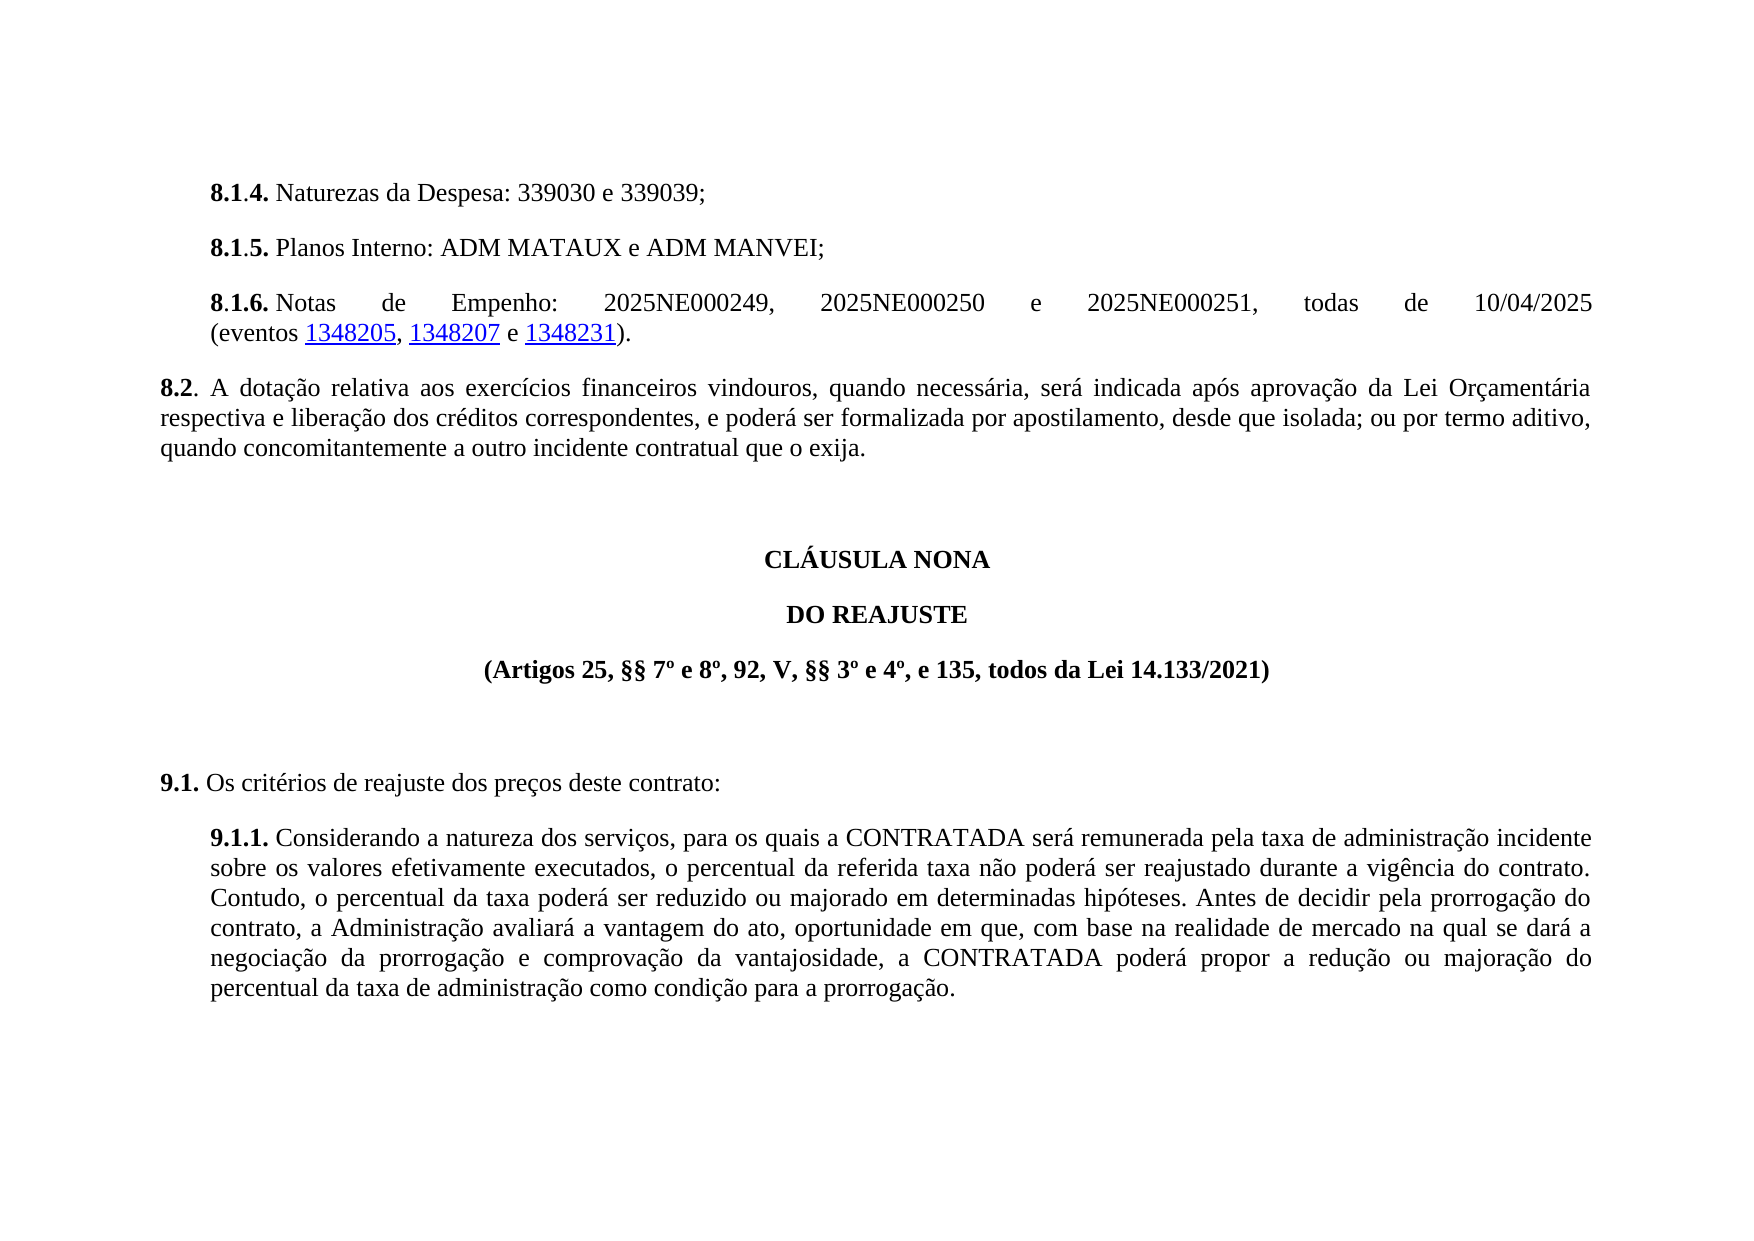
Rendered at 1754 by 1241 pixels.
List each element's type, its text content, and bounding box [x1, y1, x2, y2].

text 8.1.6. Notas de Empenho: 2025NE000249, 2025NE000250 e 2025NE000251, todas de 10/04/2025 (eventos 1348205, 1348207 e 1348231). [210, 287, 1594, 347]
text (Artigos 25, §§ 7º e 8º, 92, V, §§ 3º e 4º, e 135, todos da Lei 14.133/2021) [160, 654, 1594, 684]
text 9.1.1. Considerando a natureza dos serviços, para os quais a CONTRATADA será remunerada pela taxa de administração incidente sobre os valores efetivamente executados, o percentual da referida taxa não poderá ser reajustado durante a vigência do contrato. Contudo, o percentual da taxa poderá ser reduzido ou majorado em determinadas hipóteses. Antes de decidir pela prorrogação do contrato, a Administração avaliará a vantagem do ato, oportunidade em que, com base na realidade de mercado na qual se dará a negociação da prorrogação e comprovação da vantajosidade, a CONTRATADA poderá propor a redução ou majoração do percentual da taxa de administração como condição para a prorrogação. [210, 822, 1594, 1002]
text DO REAJUSTE [160, 599, 1594, 629]
text 8.2. A dotação relativa aos exercícios financeiros vindouros, quando necessária, será indicada após aprovação da Lei Orçamentária respectiva e liberação dos créditos correspondentes, e poderá ser formalizada por apostilamento, desde que isolada; ou por termo aditivo, quando concomitantemente a outro incidente contratual que o exija. [160, 372, 1594, 462]
text CLÁUSULA NONA [160, 544, 1594, 574]
text 8.1.4. Naturezas da Despesa: 339030 e 339039; [210, 177, 1594, 207]
text 9.1. Os critérios de reajuste dos preços deste contrato: [160, 767, 1594, 797]
text 8.1.5. Planos Interno: ADM MATAUX e ADM MANVEI; [210, 232, 1594, 262]
